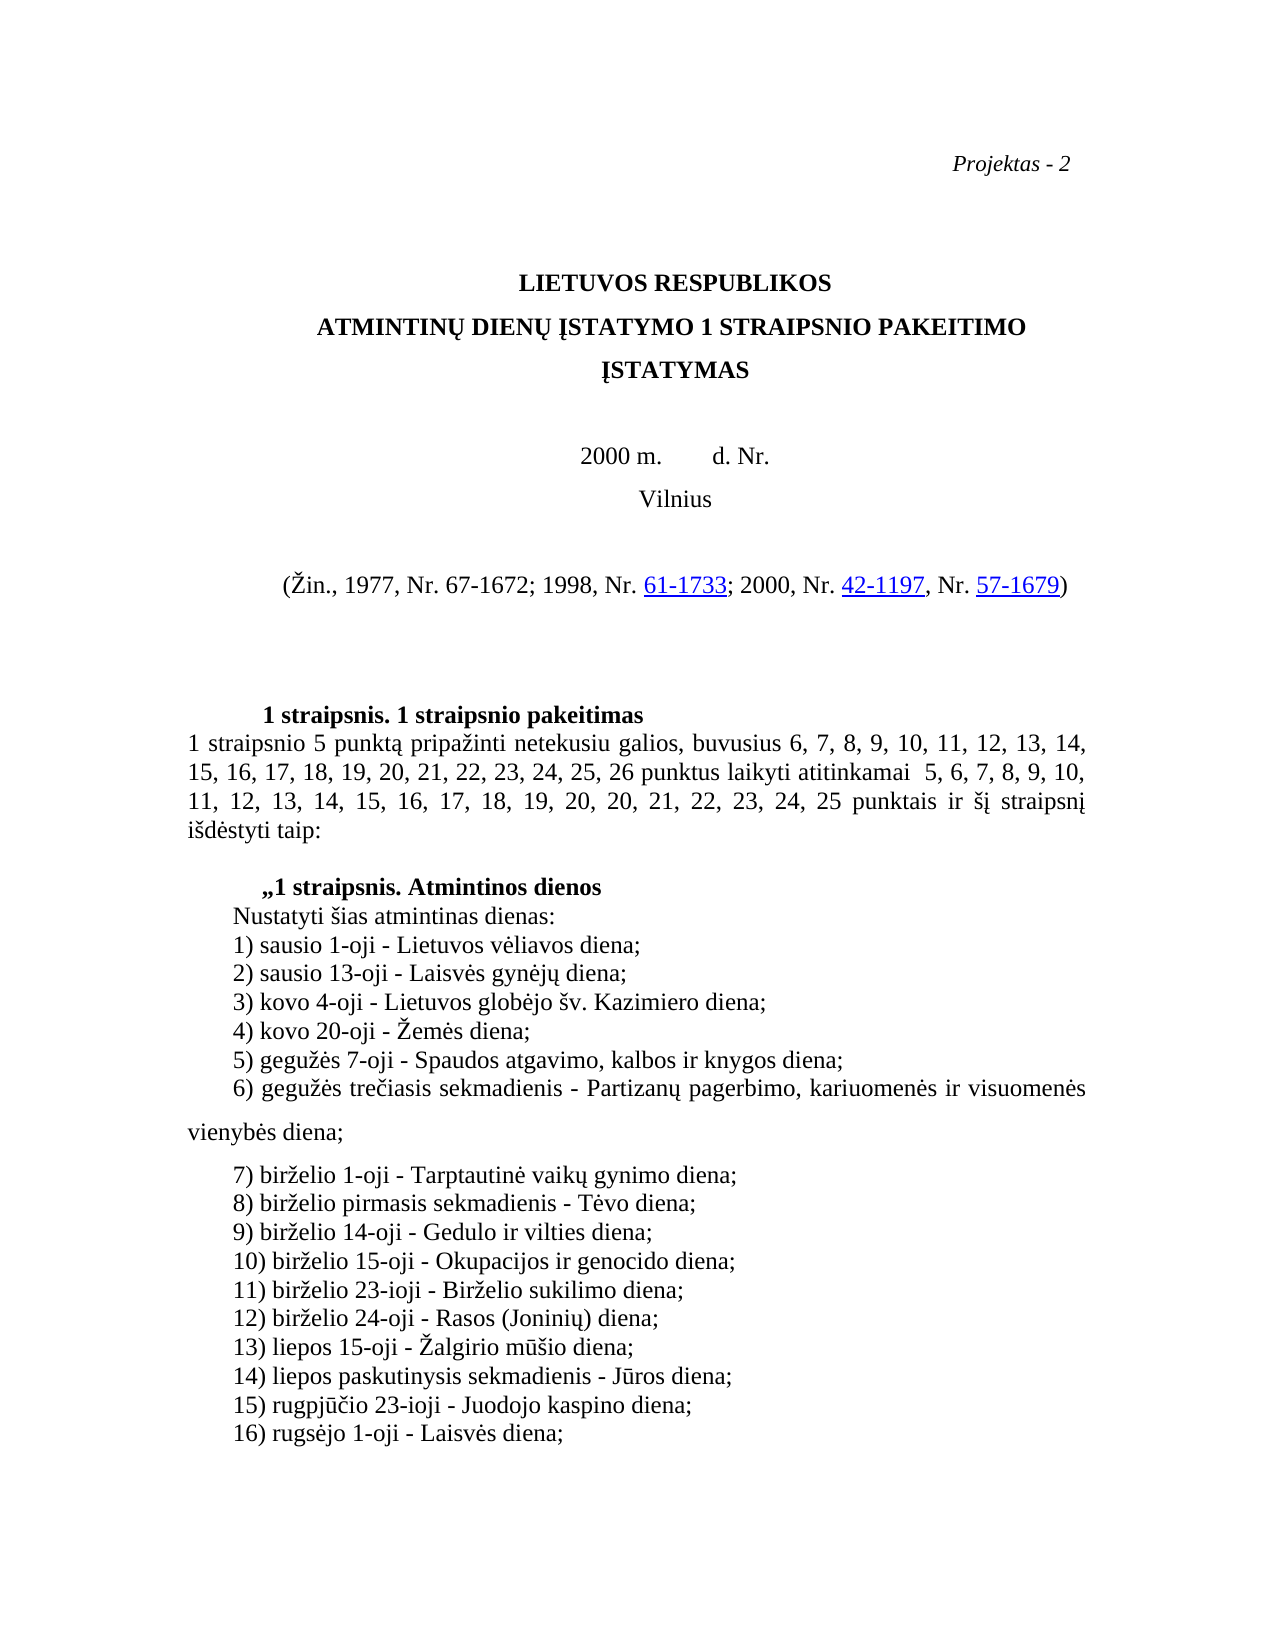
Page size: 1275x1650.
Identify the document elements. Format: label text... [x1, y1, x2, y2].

text ATMINTINŲ DIENŲ ĮSTATYMO 1 STRAIPSNIO PAKEITIMO [187, 312, 1087, 340]
text 9) birželio 14-oji - Gedulo ir vilties diena; [187, 1217, 1087, 1246]
text 1) sausio 1-oji - Lietuvos vėliavos diena; [187, 930, 1087, 958]
text 6) gegužės trečiasis sekmadienis - Partizanų pagerbimo, kariuomenės ir visuomenės vienybės diena; [187, 1073, 1087, 1145]
text Vilnius [187, 484, 1087, 513]
text 14) liepos paskutinysis sekmadienis - Jūros diena; [187, 1361, 1087, 1390]
text 2) sausio 13-oji - Laisvės gynėjų diena; [187, 958, 1087, 987]
text 3) kovo 4-oji - Lietuvos globėjo šv. Kazimiero diena; [187, 987, 1087, 1016]
text 10) birželio 15-oji - Okupacijos ir genocido diena; [187, 1246, 1087, 1275]
text „1 straipsnis. Atmintinos dienos [187, 872, 1087, 901]
text Nustatyti šias atmintinas dienas: [187, 901, 1087, 930]
text Projektas - 2 [187, 150, 1087, 176]
text (Žin., 1977, Nr. 67-1672; 1998, Nr. 61-1733; 2000, Nr. 42-1197, Nr. 57-1679) [187, 570, 1087, 599]
text 16) rugsėjo 1-oji - Laisvės diena; [187, 1418, 1087, 1447]
text LIETUVOS RESPUBLIKOS [187, 268, 1087, 297]
text ĮSTATYMAS [187, 355, 1087, 383]
text 8) birželio pirmasis sekmadienis - Tėvo diena; [187, 1188, 1087, 1217]
text 5) gegužės 7-oji - Spaudos atgavimo, kalbos ir knygos diena; [187, 1045, 1087, 1073]
text 11) birželio 23-ioji - Birželio sukilimo diena; [187, 1275, 1087, 1303]
text 4) kovo 20-oji - Žemės diena; [187, 1016, 1087, 1045]
text 2000 m. d. Nr. [187, 441, 1087, 470]
text 12) birželio 24-oji - Rasos (Joninių) diena; [187, 1303, 1087, 1332]
text 15) rugpjūčio 23-ioji - Juodojo kaspino diena; [187, 1390, 1087, 1418]
text 7) birželio 1-oji - Tarptautinė vaikų gynimo diena; [187, 1160, 1087, 1188]
text 1 straipsnio 5 punktą pripažinti netekusiu galios, buvusius 6, 7, 8, 9, 10, 11, 12, 13, 14, 15, 16, 17, 18, 19, 20, 21, 22, 23, 24, 25, 26 punktus laikyti atitinkamai 5, 6, 7, 8, 9, 10, 11, 12, 13, 14, 15, 16, 17, 18, 19, 20, 20, 21, 22, 23, 24, 25 punktais ir šį straipsnį išdėstyti taip: [187, 728, 1087, 843]
text 1 straipsnis. 1 straipsnio pakeitimas [187, 700, 1087, 728]
text 13) liepos 15-oji - Žalgirio mūšio diena; [187, 1332, 1087, 1361]
